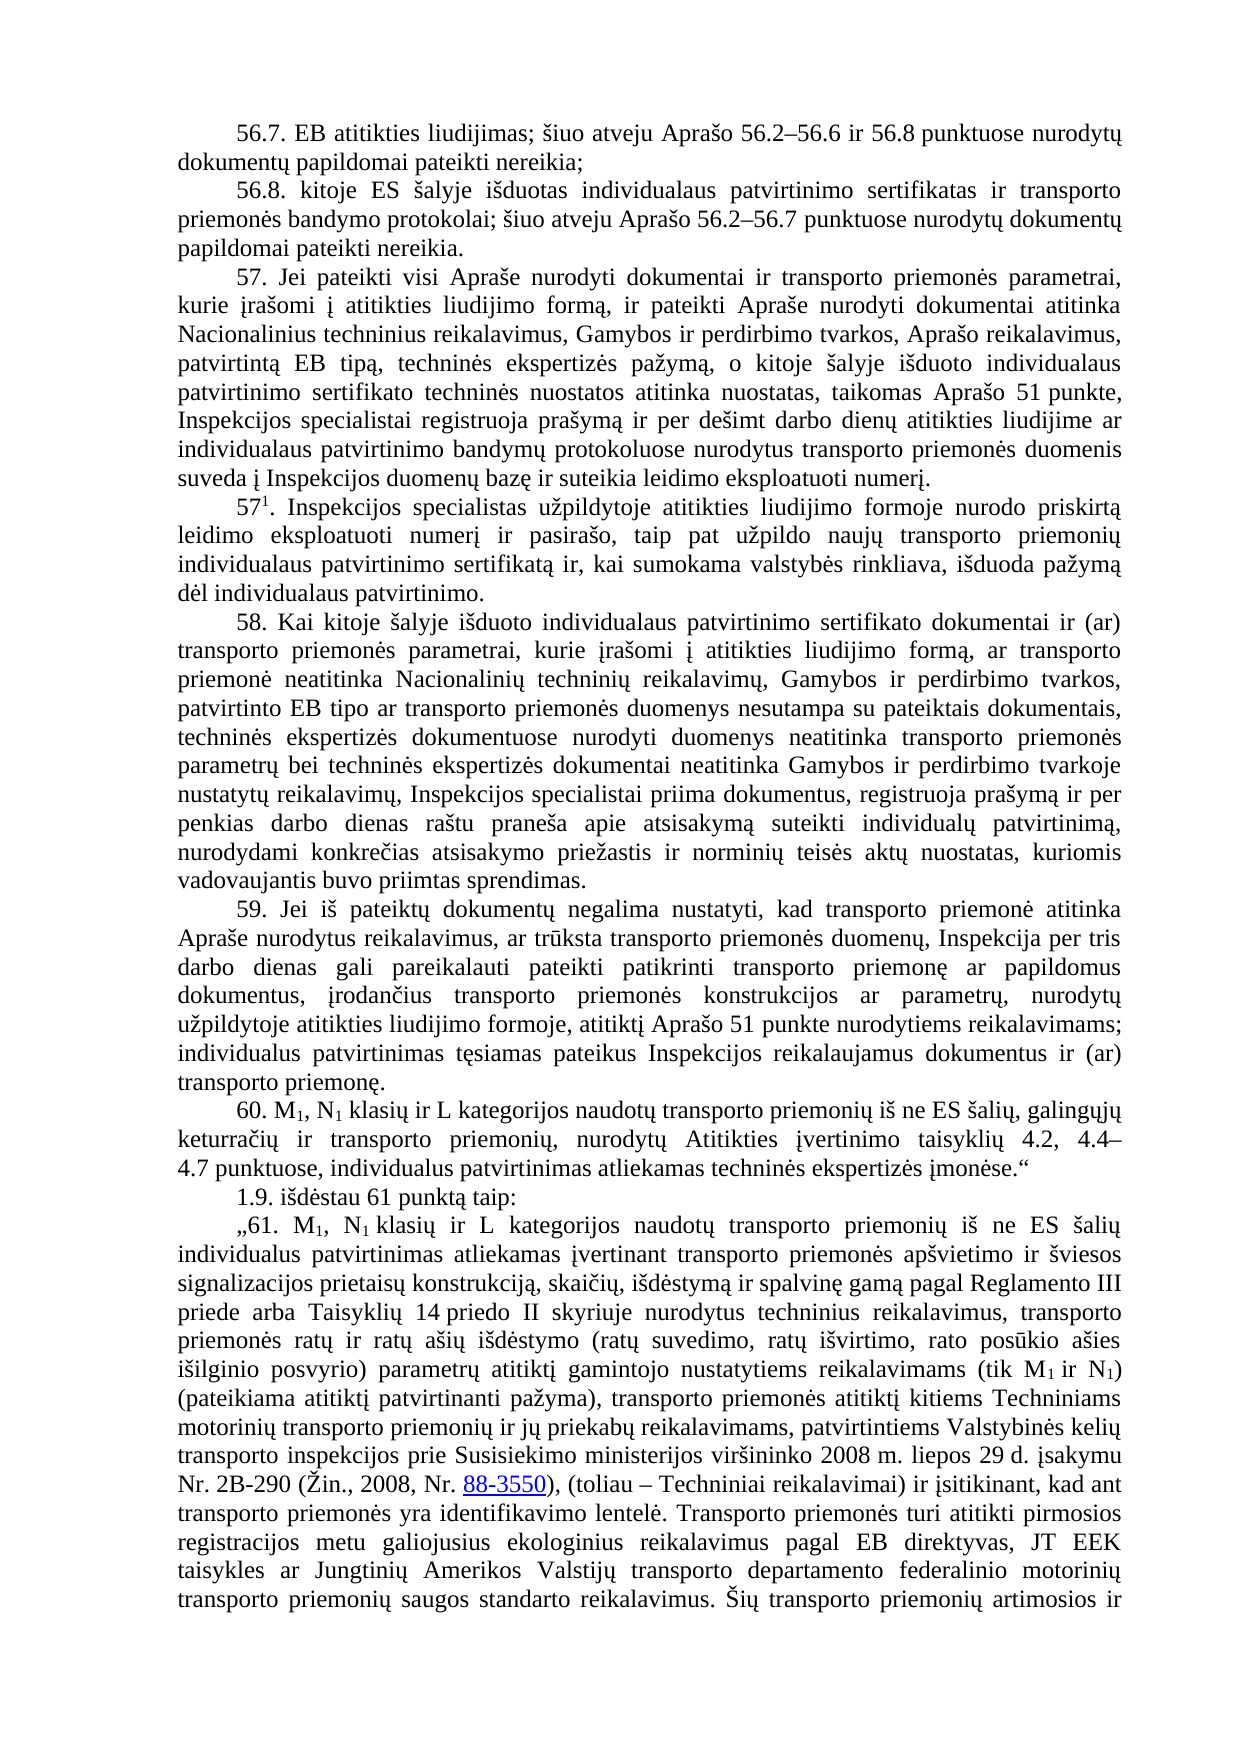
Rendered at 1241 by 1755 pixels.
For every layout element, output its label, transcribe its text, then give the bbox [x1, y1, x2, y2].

text 1.9. išdėstau 61 punktą taip: [177, 1182, 1122, 1211]
text 59. Jei iš pateiktų dokumentų negalima nustatyti, kad transporto priemonė atitinka Apraše nurodytus reikalavimus, ar trūksta transporto priemonės duomenų, Inspekcija per tris darbo dienas gali pareikalauti pateikti patikrinti transporto priemonę ar papildomus dokumentus, įrodančius transporto priemonės konstrukcijos ar parametrų, nurodytų užpildytoje atitikties liudijimo formoje, atitiktį Aprašo 51 punkte nurodytiems reikalavimams; individualus patvirtinimas tęsiamas pateikus Inspekcijos reikalaujamus dokumentus ir (ar) transporto priemonę. [177, 894, 1122, 1096]
text 58. Kai kitoje šalyje išduoto individualaus patvirtinimo sertifikato dokumentai ir (ar) transporto priemonės parametrai, kurie įrašomi į atitikties liudijimo formą, ar transporto priemonė neatitinka Nacionalinių techninių reikalavimų, Gamybos ir perdirbimo tvarkos, patvirtinto EB tipo ar transporto priemonės duomenys nesutampa su pateiktais dokumentais, techninės ekspertizės dokumentuose nurodyti duomenys neatitinka transporto priemonės parametrų bei techninės ekspertizės dokumentai neatitinka Gamybos ir perdirbimo tvarkoje nustatytų reikalavimų, Inspekcijos specialistai priima dokumentus, registruoja prašymą ir per penkias darbo dienas raštu praneša apie atsisakymą suteikti individualų patvirtinimą, nurodydami konkrečias atsisakymo priežastis ir norminių teisės aktų nuostatas, kuriomis vadovaujantis buvo priimtas sprendimas. [177, 607, 1122, 894]
text „61. M1, N1 klasių ir L kategorijos naudotų transporto priemonių iš ne ES šalių individualus patvirtinimas atliekamas įvertinant transporto priemonės apšvietimo ir šviesos signalizacijos prietaisų konstrukciją, skaičių, išdėstymą ir spalvinę gamą pagal Reglamento III priede arba Taisyklių 14 priedo II skyriuje nurodytus techninius reikalavimus, transporto priemonės ratų ir ratų ašių išdėstymo (ratų suvedimo, ratų išvirtimo, rato posūkio ašies išilginio posvyrio) parametrų atitiktį gamintojo nustatytiems reikalavimams (tik M1 ir N1) (pateikiama atitiktį patvirtinanti pažyma), transporto priemonės atitiktį kitiems Techniniams motorinių transporto priemonių ir jų priekabų reikalavimams, patvirtintiems Valstybinės kelių transporto inspekcijos prie Susisiekimo ministerijos viršininko 2008 m. liepos 29 d. įsakymu Nr. 2B-290 (Žin., 2008, Nr. 88-3550), (toliau – Techniniai reikalavimai) ir įsitikinant, kad ant transporto priemonės yra identifikavimo lentelė. Transporto priemonės turi atitikti pirmosios registracijos metu galiojusius ekologinius reikalavimus pagal EB direktyvas, JT EEK taisykles ar Jungtinių Amerikos Valstijų transporto departamento federalinio motorinių transporto priemonių saugos standarto reikalavimus. Šių transporto priemonių artimosios ir [177, 1211, 1122, 1613]
text 571. Inspekcijos specialistas užpildytoje atitikties liudijimo formoje nurodo priskirtą leidimo eksploatuoti numerį ir pasirašo, taip pat užpildo naujų transporto priemonių individualaus patvirtinimo sertifikatą ir, kai sumokama valstybės rinkliava, išduoda pažymą dėl individualaus patvirtinimo. [177, 492, 1122, 607]
text 57. Jei pateikti visi Apraše nurodyti dokumentai ir transporto priemonės parametrai, kurie įrašomi į atitikties liudijimo formą, ir pateikti Apraše nurodyti dokumentai atitinka Nacionalinius techninius reikalavimus, Gamybos ir perdirbimo tvarkos, Aprašo reikalavimus, patvirtintą EB tipą, techninės ekspertizės pažymą, o kitoje šalyje išduoto individualaus patvirtinimo sertifikato techninės nuostatos atitinka nuostatas, taikomas Aprašo 51 punkte, Inspekcijos specialistai registruoja prašymą ir per dešimt darbo dienų atitikties liudijime ar individualaus patvirtinimo bandymų protokoluose nurodytus transporto priemonės duomenis suveda į Inspekcijos duomenų bazę ir suteikia leidimo eksploatuoti numerį. [177, 262, 1122, 492]
text 56.7. EB atitikties liudijimas; šiuo atveju Aprašo 56.2–56.6 ir 56.8 punktuose nurodytų dokumentų papildomai pateikti nereikia; [177, 118, 1122, 176]
text 60. M1, N1 klasių ir L kategorijos naudotų transporto priemonių iš ne ES šalių, galingųjų keturračių ir transporto priemonių, nurodytų Atitikties įvertinimo taisyklių 4.2, 4.4–4.7 punktuose, individualus patvirtinimas atliekamas techninės ekspertizės įmonėse.“ [177, 1096, 1122, 1182]
text 56.8. kitoje ES šalyje išduotas individualaus patvirtinimo sertifikatas ir transporto priemonės bandymo protokolai; šiuo atveju Aprašo 56.2–56.7 punktuose nurodytų dokumentų papildomai pateikti nereikia. [177, 176, 1122, 262]
